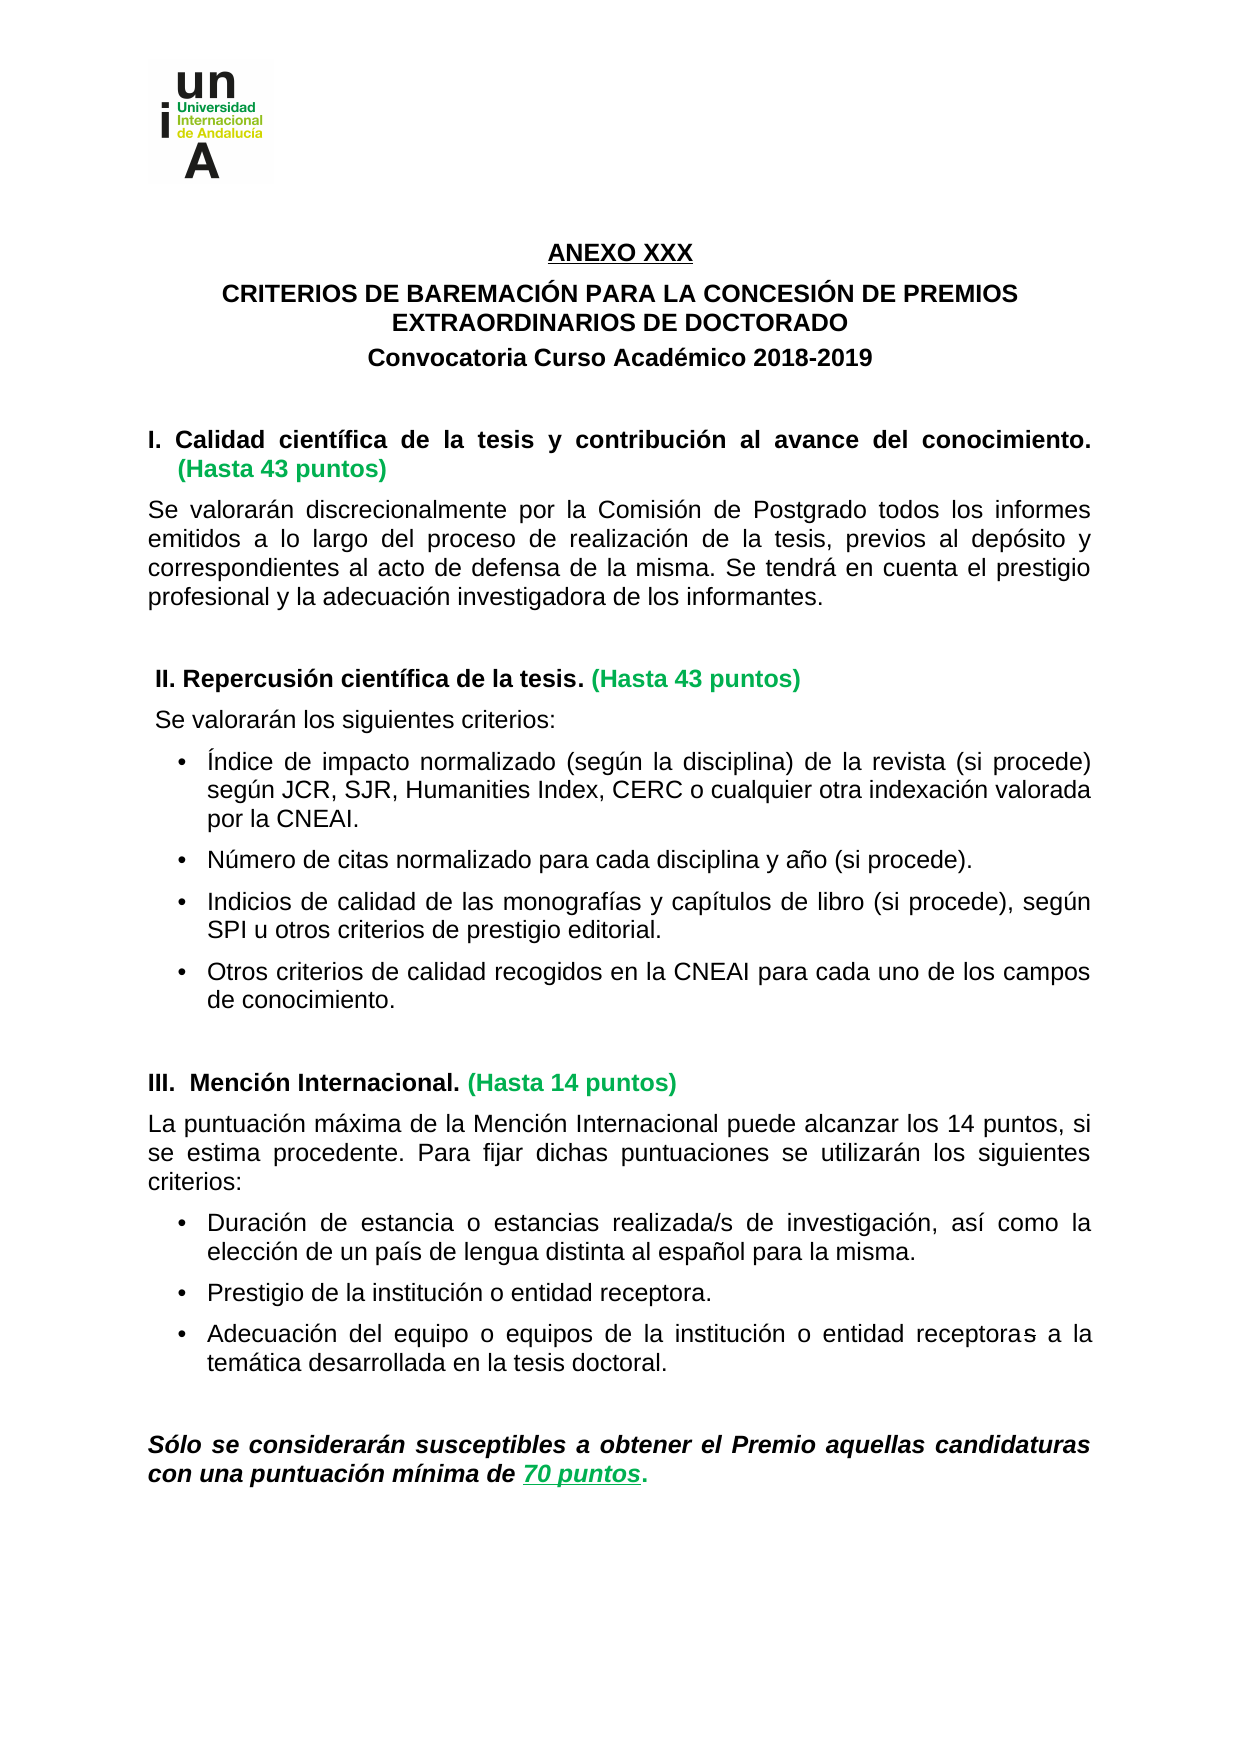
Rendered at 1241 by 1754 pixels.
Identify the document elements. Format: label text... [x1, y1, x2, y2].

list Número de citas normalizado para cada disciplina y año (si procede). [177, 845, 1092, 874]
text Se valorarán los siguientes criterios: [148, 705, 1092, 734]
text III. Mención Internacional. (Hasta 14 puntos) [148, 1068, 1092, 1097]
list Prestigio de la institución o entidad receptora. [177, 1278, 1092, 1307]
text Convocatoria Curso Académico 2018-2019 [148, 343, 1092, 372]
list Indicios de calidad de las monografías y capítulos de libro (si procede), según SPI u otros criterios de prestigio editorial. [177, 887, 1092, 944]
text CRITERIOS DE BAREMACIÓN PARA LA CONCESIÓN DE PREMIOS EXTRAORDINARIOS DE DOCTORADO [148, 279, 1092, 337]
list Adecuación del equipo o equipos de la institución o entidad receptoras a la temática desarrollada en la tesis doctoral. [177, 1319, 1092, 1377]
text Se valorarán discrecionalmente por la Comisión de Postgrado todos los informes emitidos a lo largo del proceso de realización de la tesis, previos al depósito y correspondientes al acto de defensa de la misma. Se tendrá en cuenta el prestigio profesional y la adecuación investigadora de los informantes. [148, 495, 1092, 610]
text La puntuación máxima de la Mención Internacional puede alcanzar los 14 puntos, si se estima procedente. Para fijar dichas puntuaciones se utilizarán los siguientes criterios: [148, 1109, 1092, 1195]
list Otros criterios de calidad recogidos en la CNEAI para cada uno de los campos de conocimiento. [177, 957, 1092, 1014]
picture [147, 59, 275, 184]
text Sólo se considerarán susceptibles a obtener el Premio aquellas candidaturas con una puntuación mínima de 70 puntos. [148, 1430, 1092, 1488]
list Duración de estancia o estancias realizada/s de investigación, así como la elección de un país de lengua distinta al español para la misma. [177, 1208, 1092, 1265]
list Índice de impacto normalizado (según la disciplina) de la revista (si procede) según JCR, SJR, Humanities Index, CERC o cualquier otra indexación valorada por la CNEAI. [177, 747, 1092, 833]
text ANEXO XXX [148, 238, 1092, 267]
text I. Calidad científica de la tesis y contribución al avance del conocimiento. (Hasta 43 puntos) [148, 425, 1092, 483]
text II. Repercusión científica de la tesis. (Hasta 43 puntos) [148, 664, 1092, 693]
